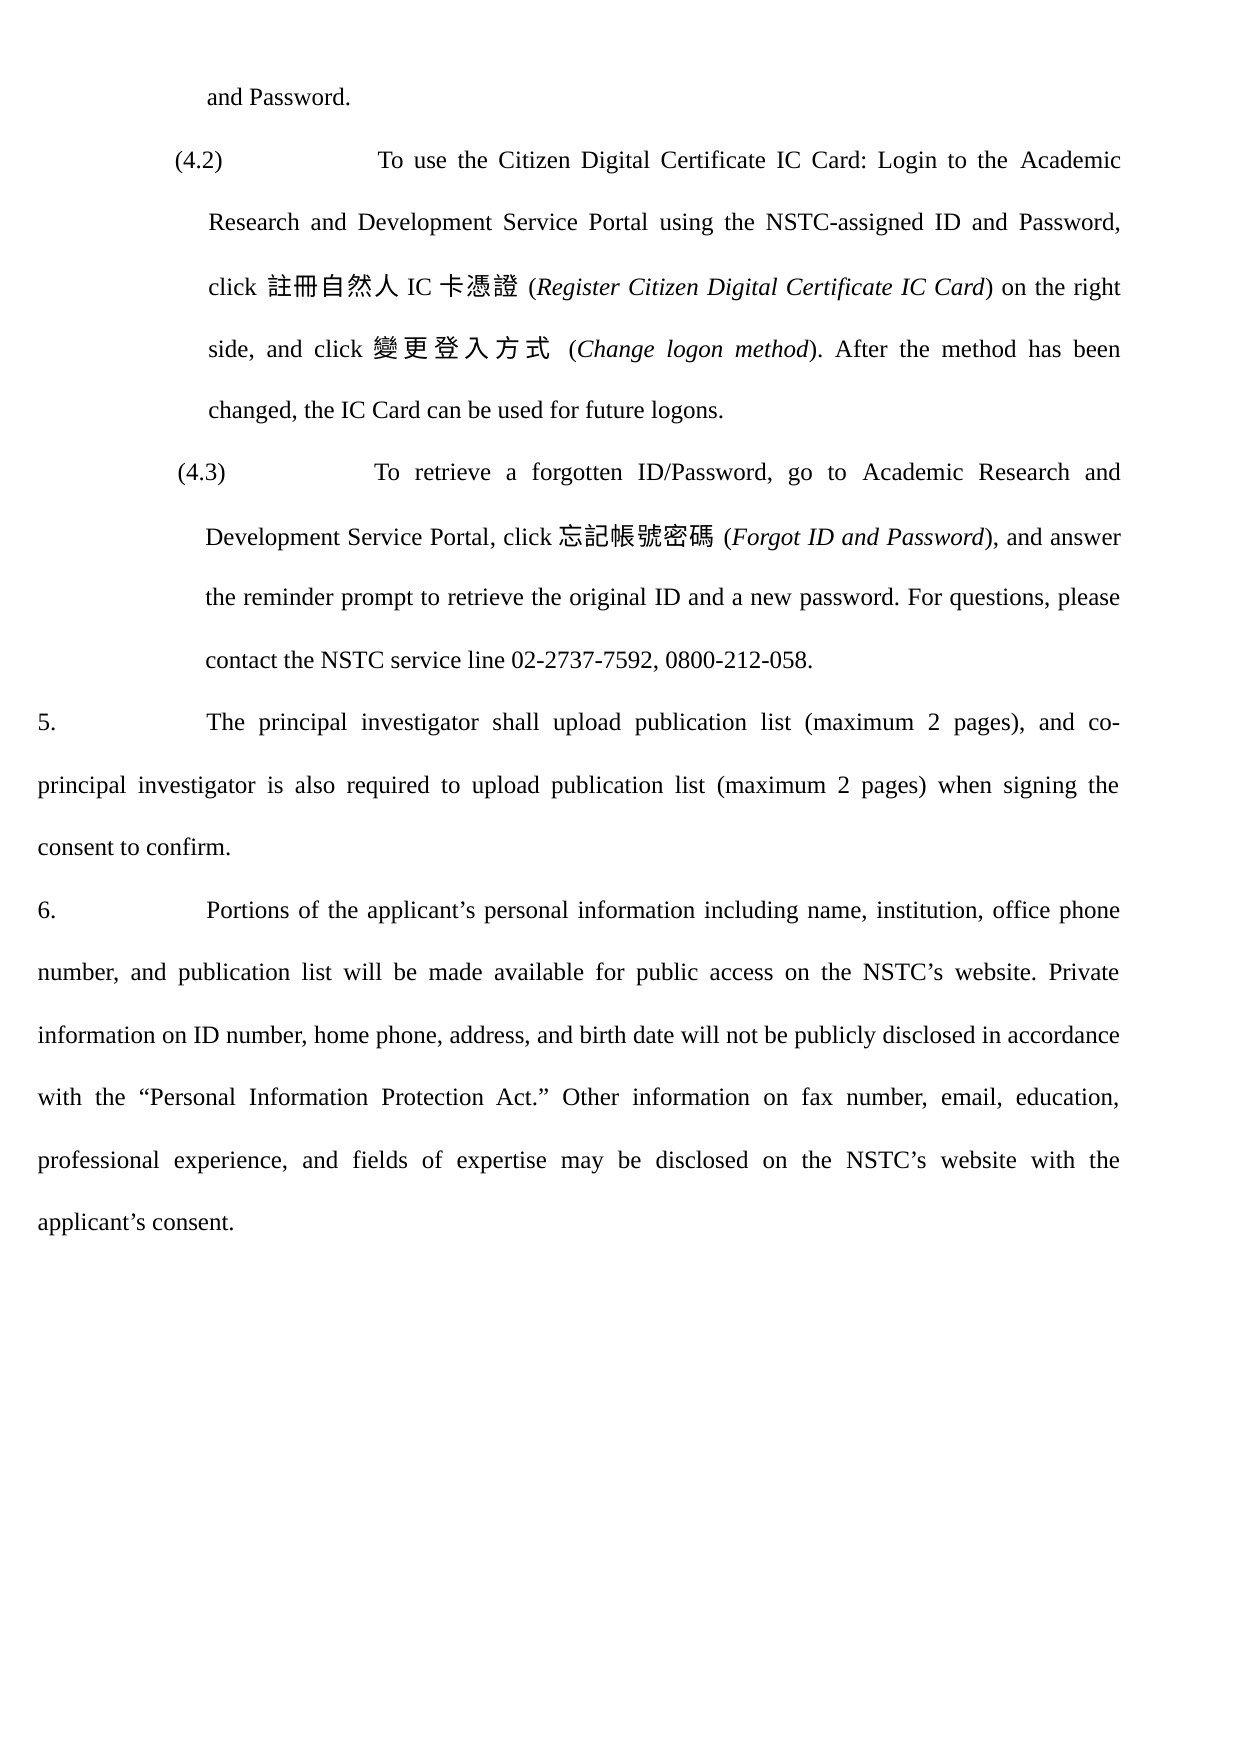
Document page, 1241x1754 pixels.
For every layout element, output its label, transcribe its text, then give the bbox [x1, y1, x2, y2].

list To retrieve a forgotten ID/Password, go to Academic Research and Development Service Portal, click忘記帳號密碼 (Forgot ID and Password), and answer the reminder prompt to retrieve the original ID and a new password. For questions, please contact the NSTC service line 02-2737-7592, 0800-212-058. [177, 430, 1121, 680]
list To use the Citizen Digital Certificate IC Card: Login to the Academic Research and Development Service Portal using the NSTC-assigned ID and Password, click 註冊自然人IC卡憑證 (Register Citizen Digital Certificate IC Card) on the right side, and click變更登入方式 (Change logon method). After the method has been changed, the IC Card can be used for future logons. [174, 118, 1121, 430]
list The principal investigator shall upload publication list (maximum 2 pages), and co-principal investigator is also required to upload publication list (maximum 2 pages) when signing the consent to confirm. [37, 680, 1121, 868]
list Portions of the applicant’s personal information including name, institution, office phone number, and publication list will be made available for public access on the NSTC’s website. Private information on ID number, home phone, address, and birth date will not be publicly disclosed in accordance with the “Personal Information Protection Act.” Other information on fax number, email, education, professional experience, and fields of expertise may be disclosed on the NSTC’s website with the applicant’s consent. [37, 868, 1121, 1243]
list and Password. [176, 55, 1121, 118]
